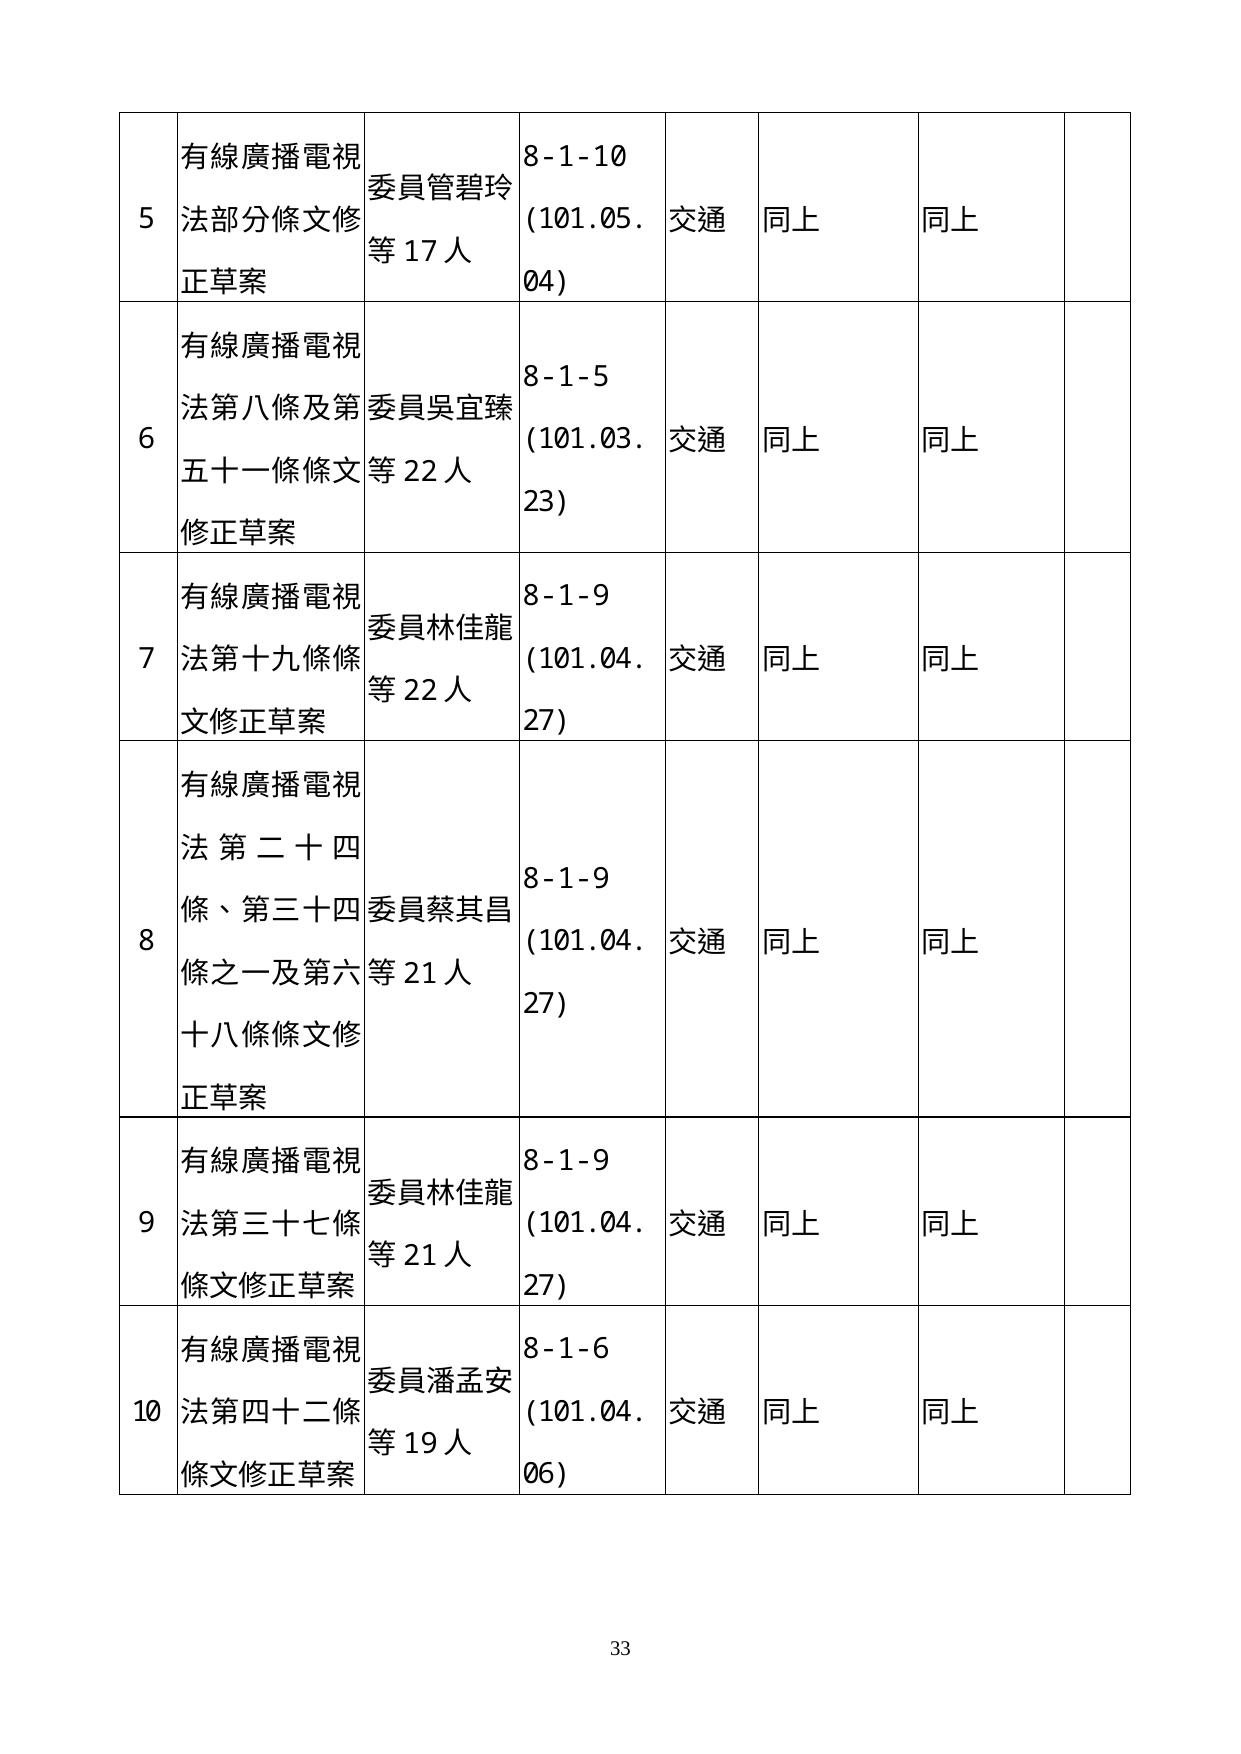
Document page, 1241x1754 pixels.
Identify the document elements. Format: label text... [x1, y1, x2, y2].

table_cell 同上 [919, 553, 1064, 740]
table_cell 5 [120, 113, 177, 301]
table_cell 同上 [759, 1118, 918, 1305]
table_cell 8-1-5 (101.03.23) [520, 302, 665, 552]
table_cell 8-1-9 (101.04.27) [520, 741, 665, 1116]
table_cell 委員蔡其昌等21人 [365, 741, 519, 1116]
table_cell 交通 [666, 1118, 758, 1305]
table_cell 7 [120, 553, 177, 740]
table_cell 有線廣播電視法第三十七條條文修正草案 [178, 1118, 364, 1305]
table_cell 交通 [666, 741, 758, 1116]
table_cell 委員管碧玲等17人 [365, 113, 519, 301]
table_cell 同上 [759, 741, 918, 1116]
table_cell 8-1-9 (101.04.27) [520, 553, 665, 740]
table_cell 委員林佳龍等21人 [365, 1118, 519, 1305]
table_cell 9 [120, 1118, 177, 1305]
table_cell 8-1-9 (101.04.27) [520, 1118, 665, 1305]
table_cell [1065, 553, 1130, 740]
table_cell 同上 [919, 113, 1064, 301]
table_cell 交通 [666, 113, 758, 301]
table_cell 同上 [759, 113, 918, 301]
table_cell 8-1-6 (101.04.06) [520, 1306, 665, 1493]
table_cell 10 [120, 1306, 177, 1493]
table_cell [1065, 741, 1130, 1116]
table_cell 8 [120, 741, 177, 1116]
table_cell 有線廣播電視法第四十二條條文修正草案 [178, 1306, 364, 1493]
table_cell [1065, 113, 1130, 301]
table_cell 有線廣播電視法部分條文修正草案 [178, 113, 364, 301]
table_cell 8-1-10 (101.05.04) [520, 113, 665, 301]
table_cell 同上 [919, 741, 1064, 1116]
table_cell 同上 [919, 1306, 1064, 1493]
table_cell 委員潘孟安等19人 [365, 1306, 519, 1493]
table_cell [1065, 1306, 1130, 1493]
table_cell 交通 [666, 302, 758, 552]
table_cell 同上 [759, 1306, 918, 1493]
table_cell 同上 [759, 302, 918, 552]
table_cell 交通 [666, 553, 758, 740]
table_cell 同上 [919, 1118, 1064, 1305]
table_cell 6 [120, 302, 177, 552]
table_cell 交通 [666, 1306, 758, 1493]
table_cell 同上 [759, 553, 918, 740]
table_cell 有線廣播電視法第八條及第五十一條條文修正草案 [178, 302, 364, 552]
table_cell 同上 [919, 302, 1064, 552]
table_cell 有線廣播電視法第十九條條文修正草案 [178, 553, 364, 740]
table_cell 有線廣播電視法第二十四條、第三十四條之一及第六十八條條文修正草案 [178, 741, 364, 1116]
table_cell 委員林佳龍等22人 [365, 553, 519, 740]
table_cell [1065, 1118, 1130, 1305]
table_cell [1065, 302, 1130, 552]
table_cell 委員吳宜臻等22人 [365, 302, 519, 552]
